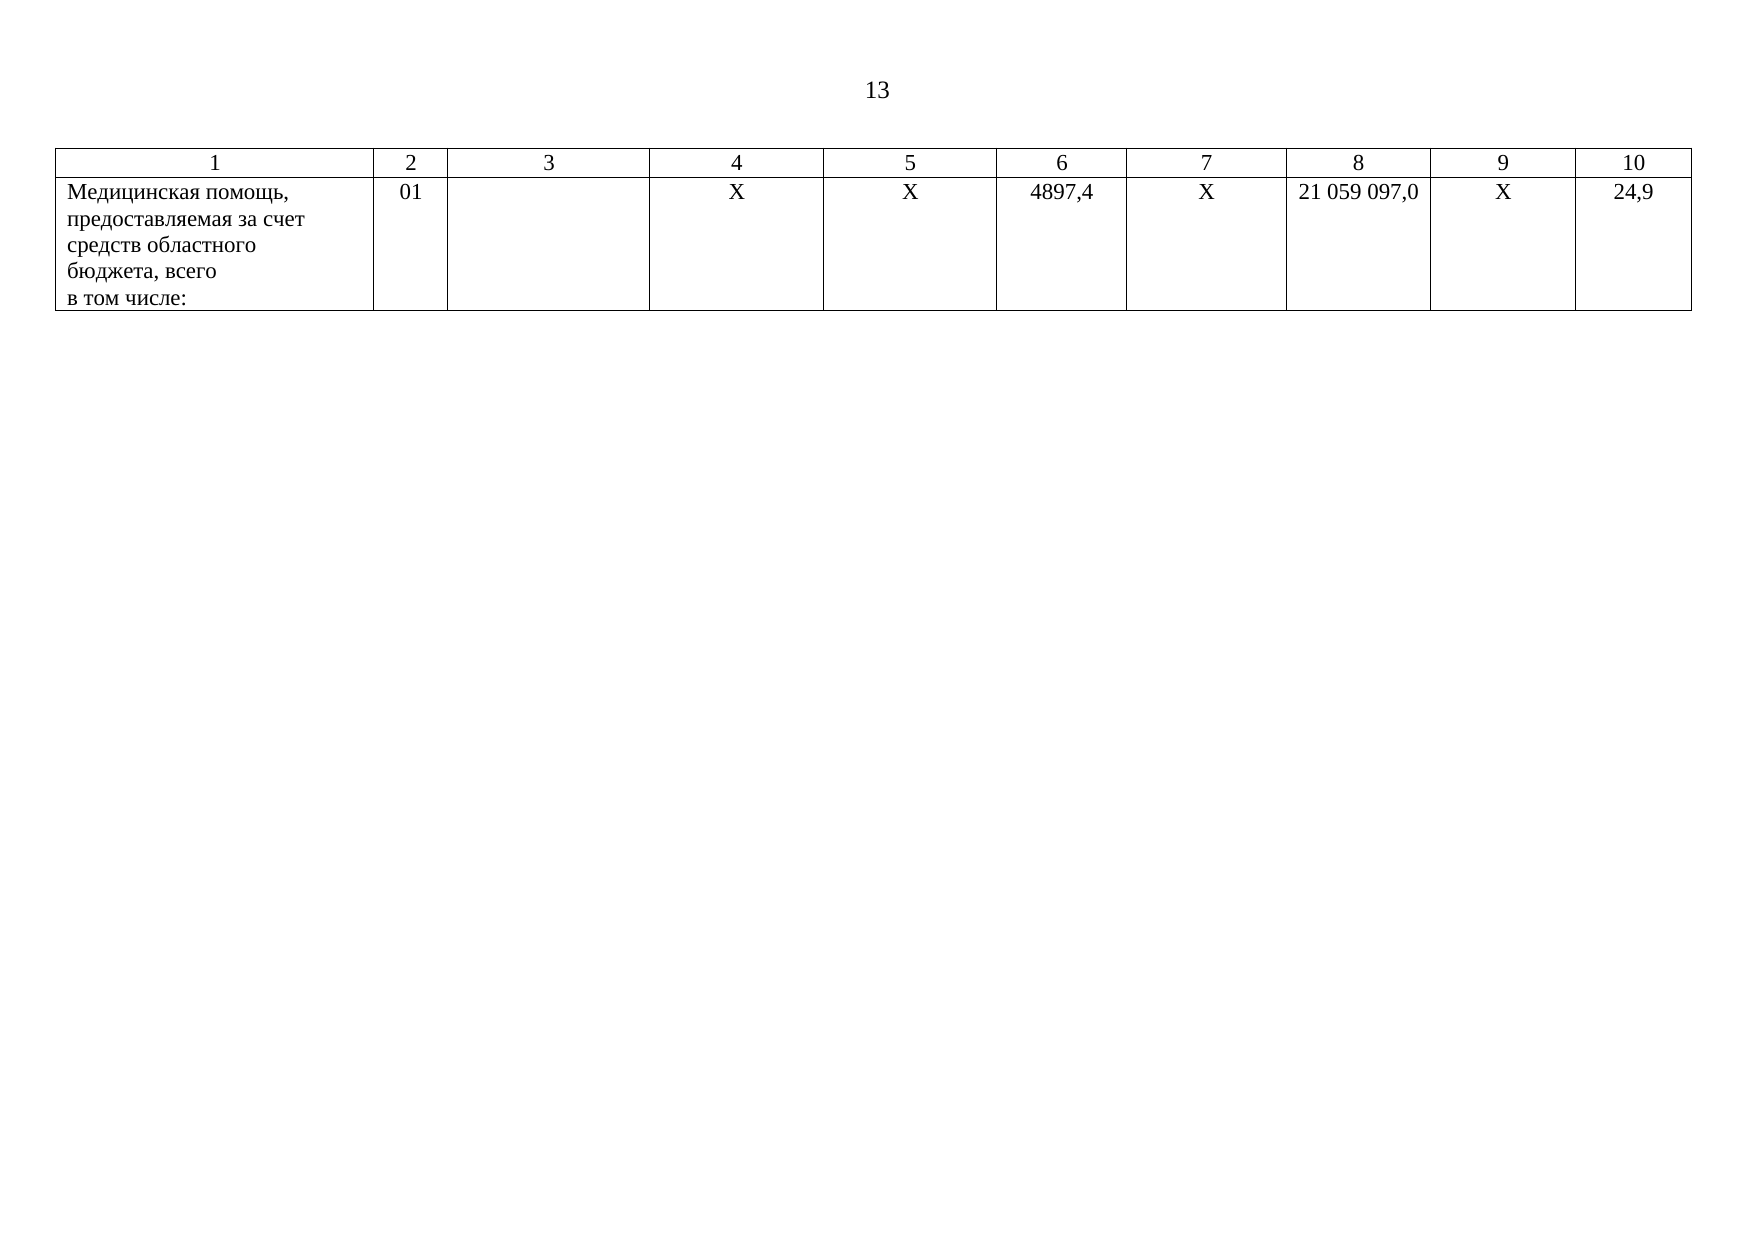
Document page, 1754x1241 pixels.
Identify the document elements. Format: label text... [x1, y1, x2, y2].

table_cell [448, 178, 649, 310]
table_cell 21 059 097,0 [1287, 178, 1430, 310]
table_cell 24,9 [1576, 178, 1691, 310]
table_header 1 [56, 149, 373, 177]
table_header 8 [1287, 149, 1430, 177]
table_cell X [824, 178, 996, 310]
table_cell X [1127, 178, 1286, 310]
table_header 10 [1576, 149, 1691, 177]
table_cell X [650, 178, 823, 310]
table_cell X [1431, 178, 1575, 310]
table_header 9 [1431, 149, 1575, 177]
table_header 7 [1127, 149, 1286, 177]
table_cell 4897,4 [997, 178, 1126, 310]
table_header 4 [650, 149, 823, 177]
table_cell Медицинская помощь, предоставляемая за счет средств областного бюджета, всего в том числе: [56, 178, 373, 310]
table_header 3 [448, 149, 649, 177]
table_header 5 [824, 149, 996, 177]
table_header 6 [997, 149, 1126, 177]
table_header 2 [374, 149, 447, 177]
table_cell 01 [374, 178, 447, 310]
